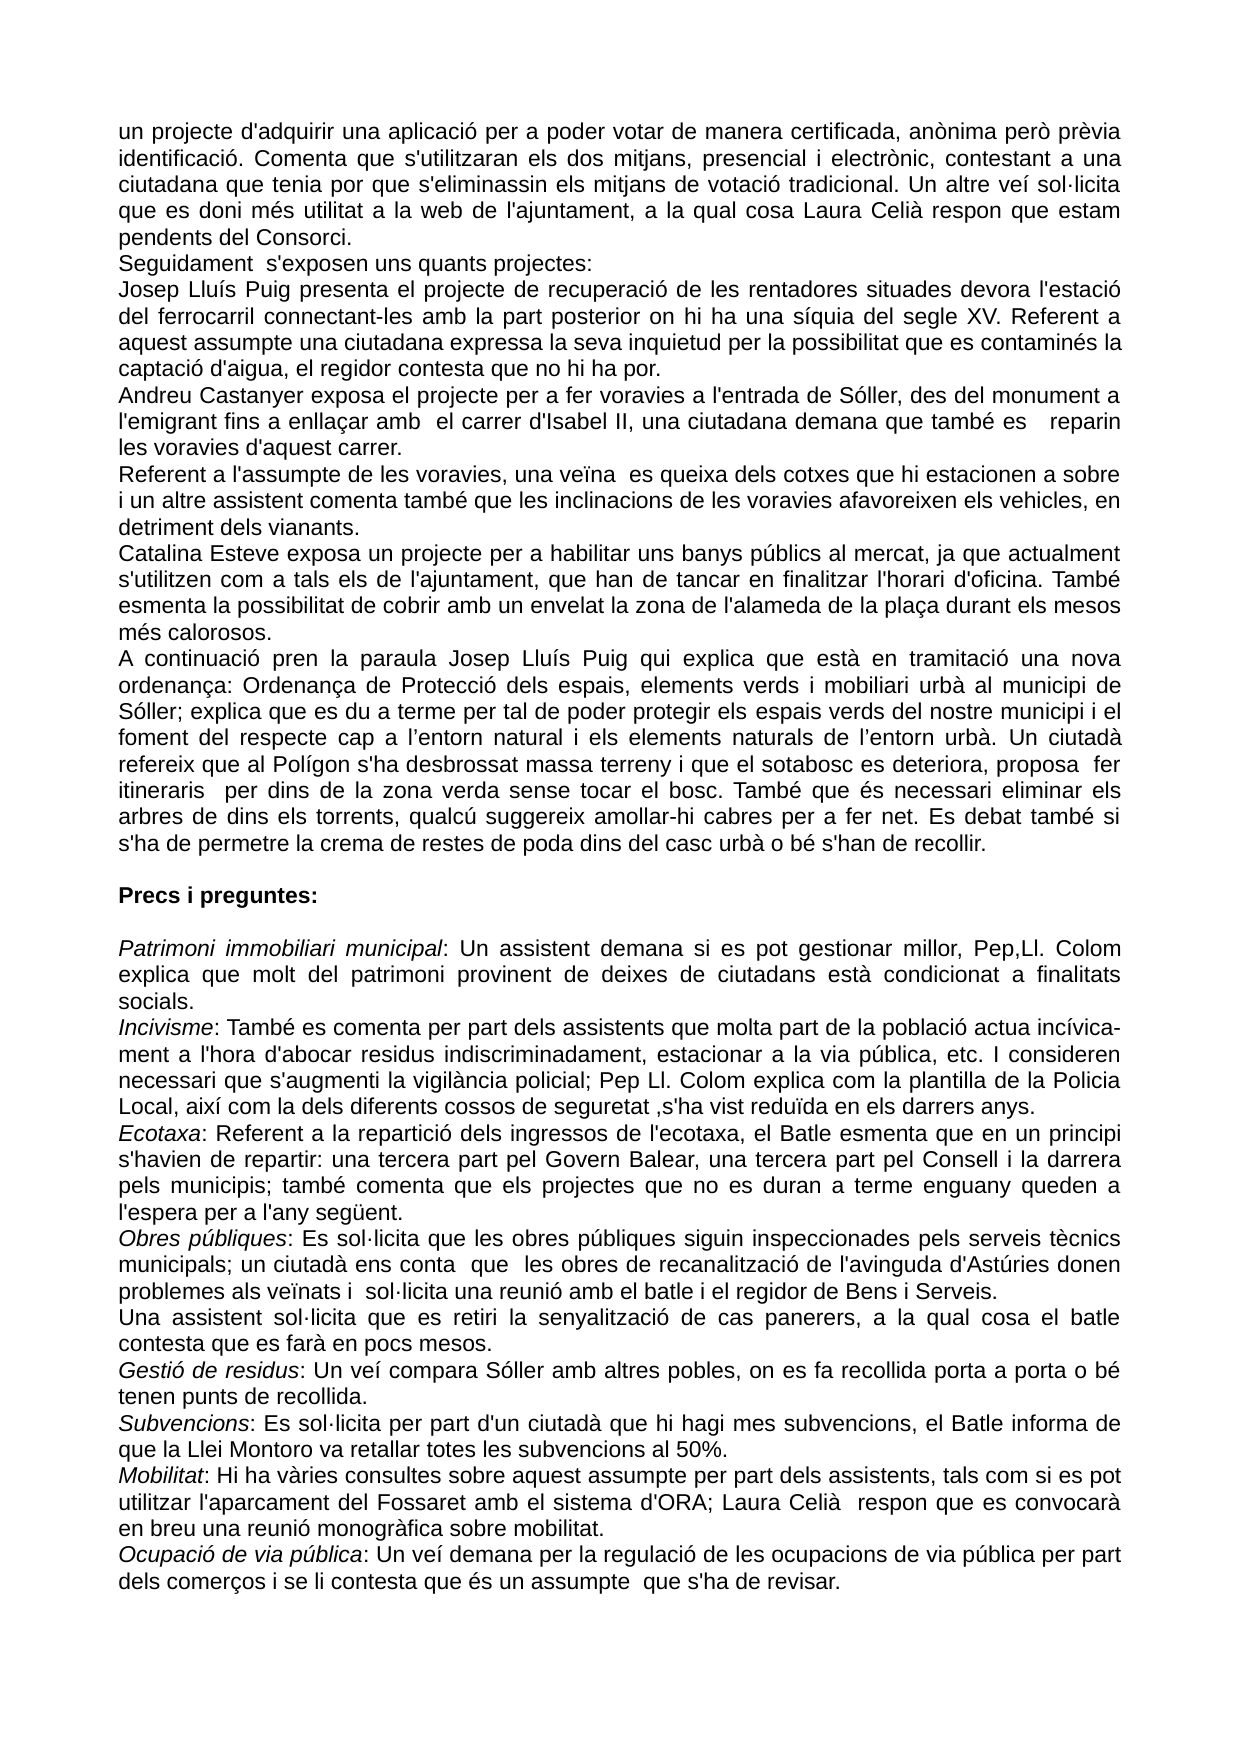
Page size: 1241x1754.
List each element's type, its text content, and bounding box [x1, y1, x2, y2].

text Referent a l'assumpte de les voravies, una veïna es queixa dels cotxes que hi estacionen a sobre i un altre assistent comenta també que les inclinacions de les voravies afavoreixen els vehicles, en detriment dels vianants. [118, 461, 1122, 540]
text Incivisme: També es comenta per part dels assistents que molta part de la població actua incívica-ment a l'hora d'abocar residus indiscriminadament, estacionar a la via pública, etc. I consideren necessari que s'augmenti la vigilància policial; Pep Ll. Colom explica com la plantilla de la Policia Local, així com la dels diferents cossos de seguretat ,s'ha vist reduïda en els darrers anys. [118, 1014, 1122, 1119]
text Andreu Castanyer exposa el projecte per a fer voravies a l'entrada de Sóller, des del monument a l'emigrant fins a enllaçar amb el carrer d'Isabel II, una ciutadana demana que també es reparin les voravies d'aquest carrer. [118, 382, 1122, 461]
text Mobilitat: Hi ha vàries consultes sobre aquest assumpte per part dels assistents, tals com si es pot utilitzar l'aparcament del Fossaret amb el sistema d'ORA; Laura Celià respon que es convocarà en breu una reunió monogràfica sobre mobilitat. [118, 1462, 1122, 1541]
text Subvencions: Es sol·licita per part d'un ciutadà que hi hagi mes subvencions, el Batle informa de que la Llei Montoro va retallar totes les subvencions al 50%. [118, 1409, 1122, 1462]
text Catalina Esteve exposa un projecte per a habilitar uns banys públics al mercat, ja que actualment s'utilitzen com a tals els de l'ajuntament, que han de tancar en finalitzar l'horari d'oficina. També esmenta la possibilitat de cobrir amb un envelat la zona de l'alameda de la plaça durant els mesos més calorosos. [118, 540, 1122, 645]
text Josep Lluís Puig presenta el projecte de recuperació de les rentadores situades devora l'estació del ferrocarril connectant-les amb la part posterior on hi ha una síquia del segle XV. Referent a aquest assumpte una ciutadana expressa la seva inquietud per la possibilitat que es contaminés la captació d'aigua, el regidor contesta que no hi ha por. [118, 276, 1122, 382]
text Ecotaxa: Referent a la repartició dels ingressos de l'ecotaxa, el Batle esmenta que en un principi s'havien de repartir: una tercera part pel Govern Balear, una tercera part pel Consell i la darrera pels municipis; també comenta que els projectes que no es duran a terme enguany queden a l'espera per a l'any següent. [118, 1119, 1122, 1225]
text Precs i preguntes: [118, 882, 1122, 909]
text Seguidament s'exposen uns quants projectes: [118, 250, 1122, 276]
text Patrimoni immobiliari municipal: Un assistent demana si es pot gestionar millor, Pep,Ll. Colom explica que molt del patrimoni provinent de deixes de ciutadans està condicionat a finalitats socials. [118, 935, 1122, 1014]
text A continuació pren la paraula Josep Lluís Puig qui explica que està en tramitació una nova ordenança: Ordenança de Protecció dels espais, elements verds i mobiliari urbà al municipi de Sóller; explica que es du a terme per tal de poder protegir els espais verds del nostre municipi i el foment del respecte cap a l’entorn natural i els elements naturals de l’entorn urbà. Un ciutadà refereix que al Polígon s'ha desbrossat massa terreny i que el sotabosc es deteriora, proposa fer itineraris per dins de la zona verda sense tocar el bosc. També que és necessari eliminar els arbres de dins els torrents, qualcú suggereix amollar-hi cabres per a fer net. Es debat també si s'ha de permetre la crema de restes de poda dins del casc urbà o bé s'han de recollir. [118, 645, 1122, 856]
text Ocupació de via pública: Un veí demana per la regulació de les ocupacions de via pública per part dels comerços i se li contesta que és un assumpte que s'ha de revisar. [118, 1541, 1122, 1594]
text Obres públiques: Es sol·licita que les obres públiques siguin inspeccionades pels serveis tècnics municipals; un ciutadà ens conta que les obres de recanalització de l'avinguda d'Astúries donen problemes als veïnats i sol·licita una reunió amb el batle i el regidor de Bens i Serveis. [118, 1225, 1122, 1304]
text un projecte d'adquirir una aplicació per a poder votar de manera certificada, anònima però prèvia identificació. Comenta que s'utilitzaran els dos mitjans, presencial i electrònic, contestant a una ciutadana que tenia por que s'eliminassin els mitjans de votació tradicional. Un altre veí sol·licita que es doni més utilitat a la web de l'ajuntament, a la qual cosa Laura Celià respon que estam pendents del Consorci. [118, 118, 1122, 250]
text Una assistent sol·licita que es retiri la senyalització de cas panerers, a la qual cosa el batle contesta que es farà en pocs mesos. [118, 1304, 1122, 1357]
text Gestió de residus: Un veí compara Sóller amb altres pobles, on es fa recollida porta a porta o bé tenen punts de recollida. [118, 1357, 1122, 1409]
